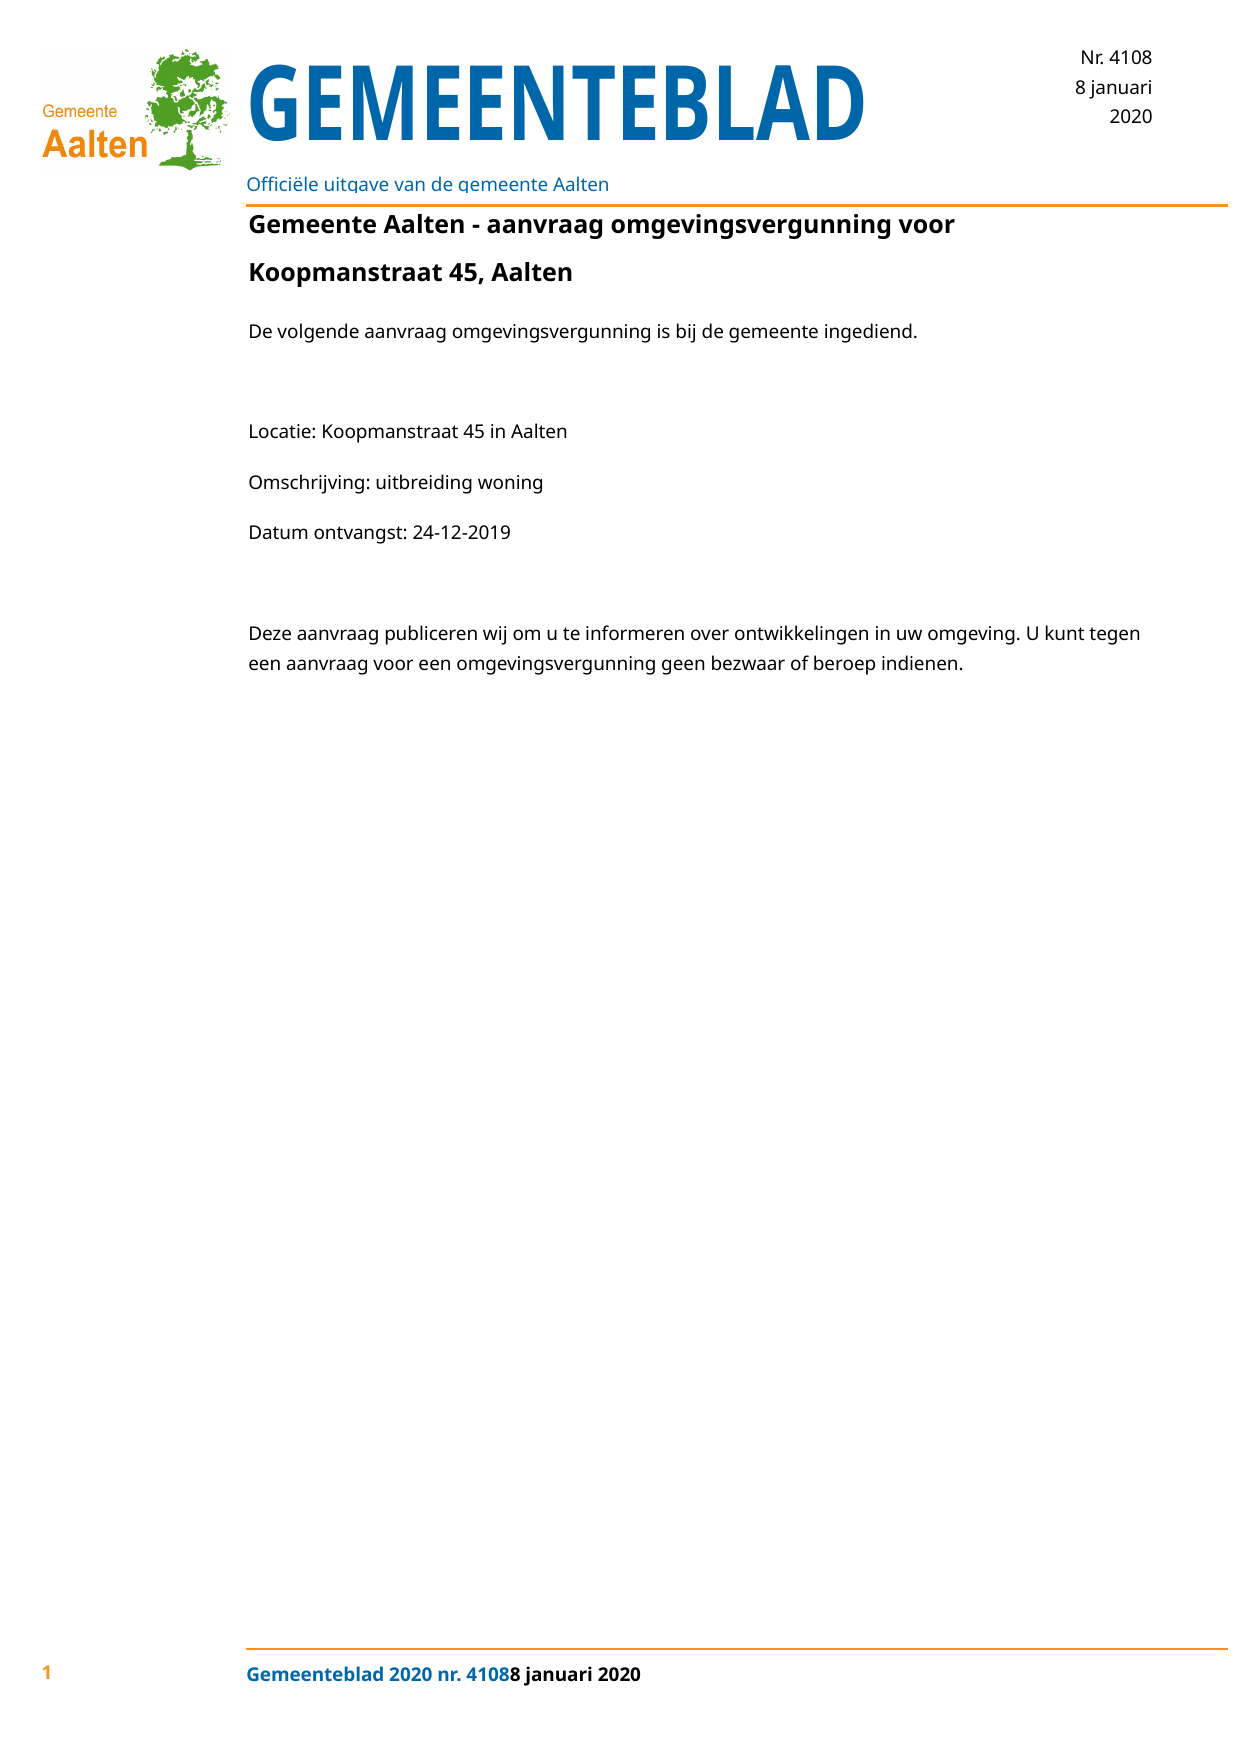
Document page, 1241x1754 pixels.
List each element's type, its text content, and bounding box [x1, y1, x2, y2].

picture [41, 47, 231, 172]
text De volgende aanvraag omgevingsvergunning is bij de gemeente ingediend. [248, 318, 1152, 344]
text Deze aanvraag publiceren wij om u te informeren over ontwikkelingen in uw omgeving. U kunt tegen een aanvraag voor een omgevingsvergunning geen bezwaar of beroep indienen. [248, 620, 1152, 676]
text Datum ontvangst: 24-12-2019 [248, 519, 1152, 545]
text Omschrijving: uitbreiding woning [248, 469, 1152, 495]
text Gemeente Aalten - aanvraag omgevingsvergunning voor Koopmanstraat 45, Aalten [248, 207, 1152, 288]
text Locatie: Koopmanstraat 45 in Aalten [248, 419, 1152, 444]
